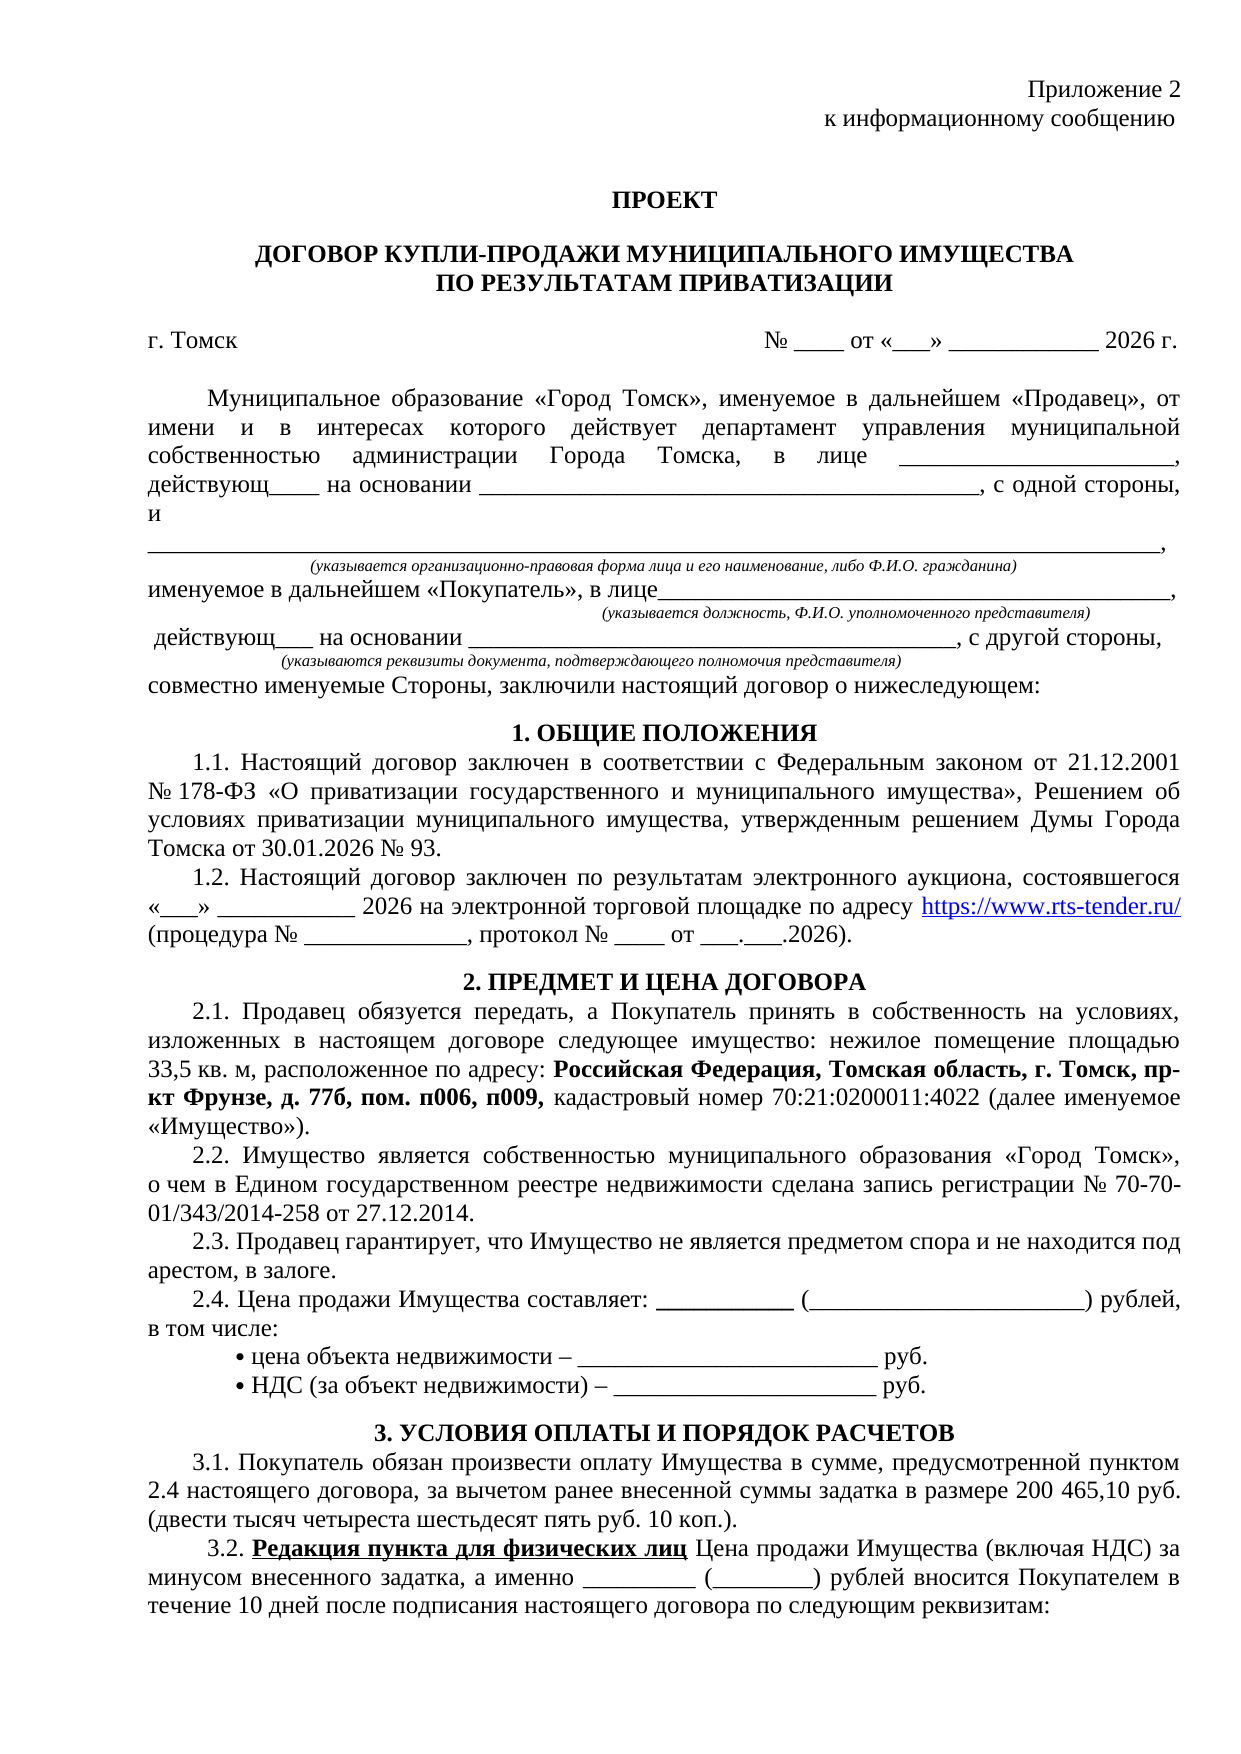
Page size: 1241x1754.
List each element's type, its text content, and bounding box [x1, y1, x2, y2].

text (указывается должность, Ф.И.О. уполномоченного представителя) [148, 603, 1181, 622]
list НДС (за объект недвижимости) – _____________________ руб. [236, 1370, 1181, 1399]
text г. Томск № ____ от «___» ____________ 2026 г. [148, 325, 1181, 354]
text ДОГОВОР КУПЛИ-ПРОДАЖИ МУНИЦИПАЛЬНОГО ИМУЩЕСТВА [148, 239, 1181, 268]
text 2.1. Продавец обязуется передать, а Покупатель принять в собственность на условиях, изложенных в настоящем договоре следующее имущество: нежилое помещение площадью 33,5 кв. м, расположенное по адресу: Российская Федерация, Томская область, г. Томск, пр-кт Фрунзе, д. 77б, пом. п006, п009, кадастровый номер 70:21:0200011:4022 (далее именуемое «Имущество»). [148, 996, 1181, 1140]
text ПРОЕКТ [148, 185, 1181, 214]
text 1.1. Настоящий договор заключен в соответствии с Федеральным законом от 21.12.2001 № 178-ФЗ «О приватизации государственного и муниципального имущества», Решением об условиях приватизации муниципального имущества, утвержденным решением Думы Города Томска от 30.01.2026 № 93. [148, 747, 1181, 862]
text 2. ПРЕДМЕТ И ЦЕНА ДОГОВОРА [148, 967, 1181, 996]
text 3.2. Редакция пункта для физических лиц Цена продажи Имущества (включая НДС) за минусом внесенного задатка, а именно _________ (________) рублей вносится Покупателем в течение 10 дней после подписания настоящего договора по следующим реквизитам: [148, 1533, 1181, 1619]
text действующ___ на основании _______________________________________, с другой стороны, [148, 622, 1181, 651]
list цена объекта недвижимости – ________________________ руб. [236, 1341, 1181, 1370]
text (указываются реквизиты документа, подтверждающего полномочия представителя) [148, 651, 1181, 670]
text Муниципальное образование «Город Томск», именуемое в дальнейшем «Продавец», от имени и в интересах которого действует департамент управления муниципальной собственностью администрации Города Томска, в лице ______________________, действующ____ на основании ________________________________________, с одной стороны, и _________________________________________________________________________________, [148, 383, 1181, 555]
text 3. УСЛОВИЯ ОПЛАТЫ И ПОРЯДОК РАСЧЕТОВ [148, 1418, 1181, 1447]
subtitle Приложение 2 [148, 74, 1181, 103]
text (указывается организационно-правовая форма лица и его наименование, либо Ф.И.О. гражданина) [148, 555, 1181, 574]
text совместно именуемые Стороны, заключили настоящий договор о нижеследующем: [148, 670, 1181, 699]
text 3.1. Покупатель обязан произвести оплату Имущества в сумме, предусмотренной пунктом 2.4 настоящего договора, за вычетом ранее внесенной суммы задатка в размере 200 465,10 руб. (двести тысяч четыреста шестьдесят пять руб. 10 коп.). [148, 1447, 1181, 1533]
text 2.3. Продавец гарантирует, что Имущество не является предметом спора и не находится под арестом, в залоге. [148, 1226, 1181, 1284]
text именуемое в дальнейшем «Покупатель», в лице_________________________________________, [148, 574, 1181, 603]
text 2.4. Цена продажи Имущества составляет: ___________ (______________________) рублей, в том числе: [148, 1284, 1181, 1341]
text 1.2. Настоящий договор заключен по результатам электронного аукциона, состоявшегося «___» ___________ 2026 на электронной торговой площадке по адресу https://www.rts-tender.ru/ (процедура № _____________, протокол № ____ от ___.___.2026). [148, 862, 1181, 948]
text 1. ОБЩИЕ ПОЛОЖЕНИЯ [148, 718, 1181, 747]
text 2.2. Имущество является собственностью муниципального образования «Город Томск», о чем в Едином государственном реестре недвижимости сделана запись регистрации № 70-70-01/343/2014-258 от 27.12.2014. [148, 1140, 1181, 1226]
text к информационному сообщению [89, 103, 1181, 131]
text ПО РЕЗУЛЬТАТАМ ПРИВАТИЗАЦИИ [148, 268, 1181, 297]
